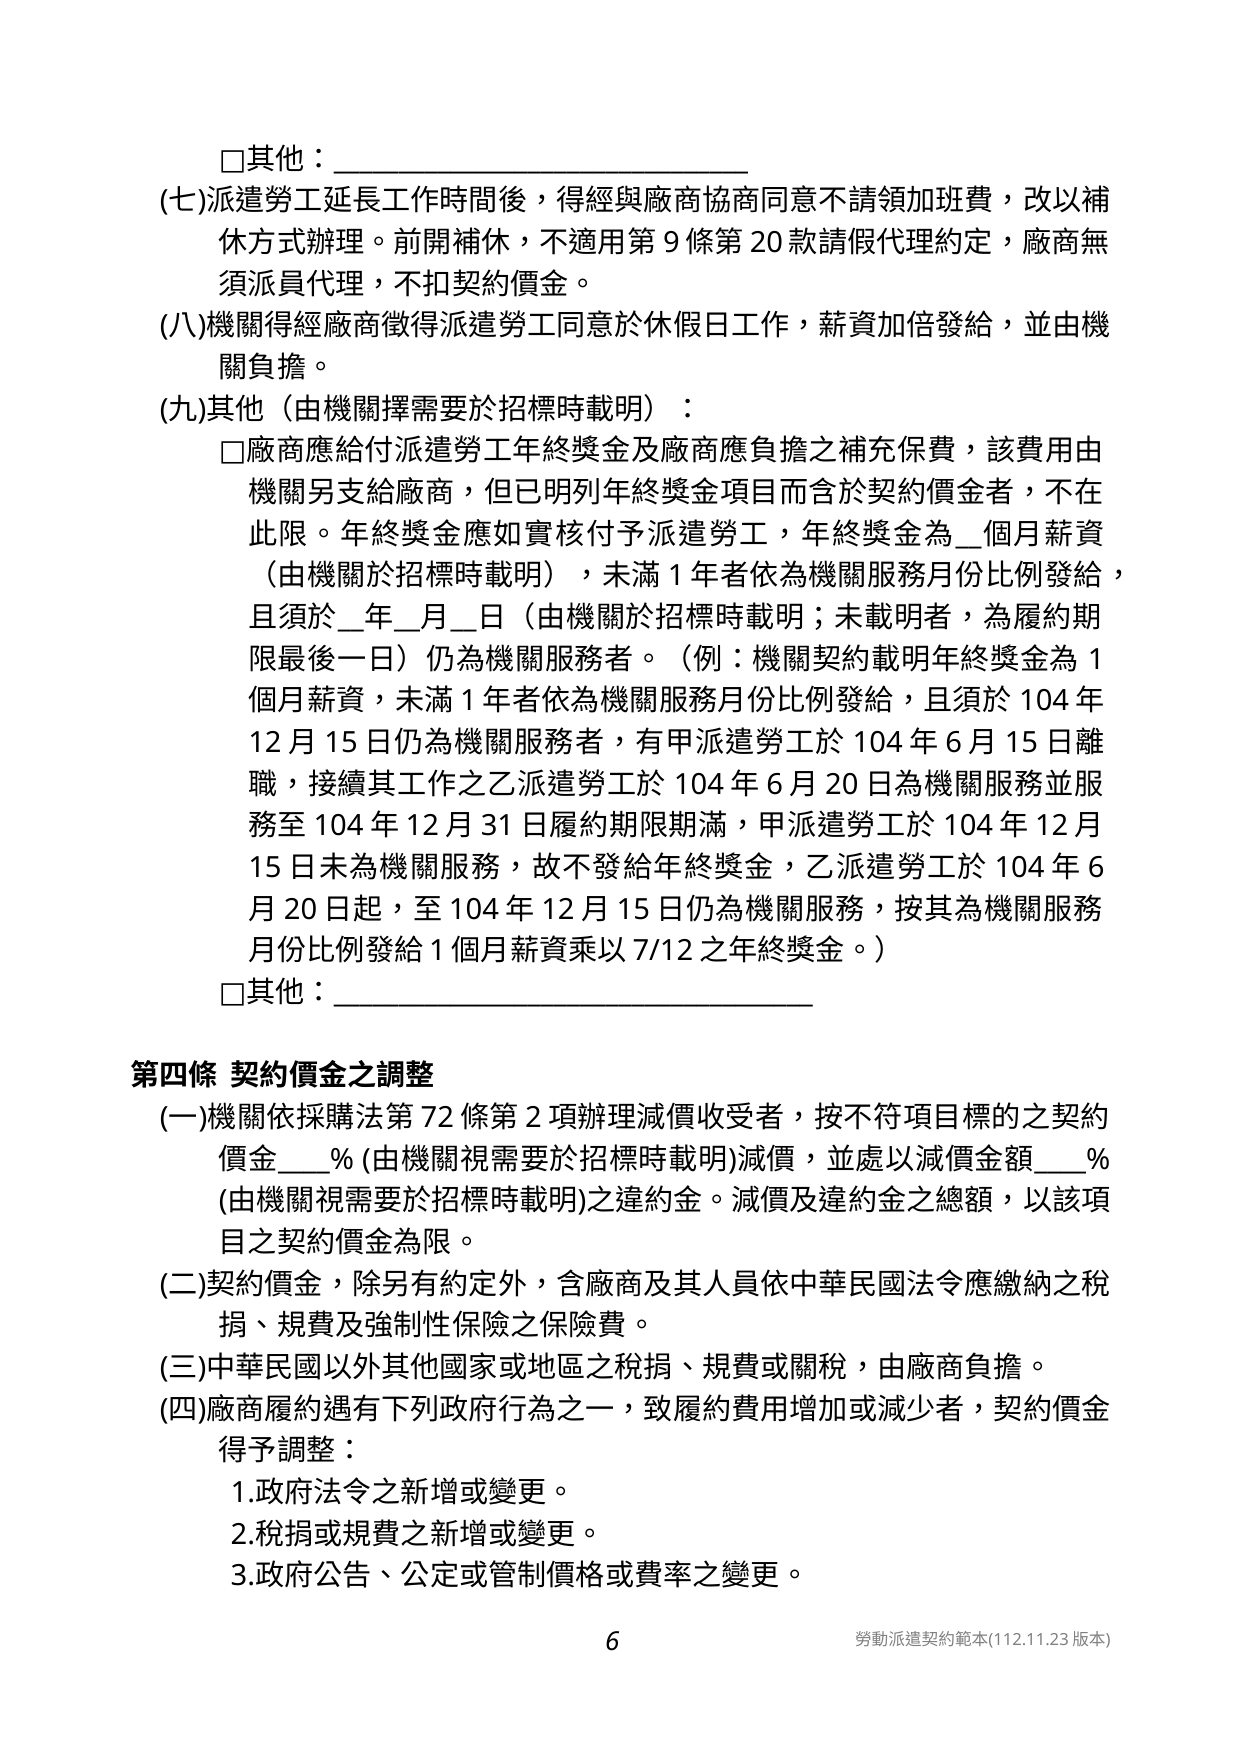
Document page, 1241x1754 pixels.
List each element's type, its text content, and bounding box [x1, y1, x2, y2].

text □其他：_____________________________________ [218, 969, 1104, 1011]
text (二)契約價金，除另有約定外，含廠商及其人員依中華民國法令應繳納之稅捐、規費及強制性保險之保險費。 [159, 1261, 1110, 1344]
text (九)其他（由機關擇需要於招標時載明）： [159, 386, 1110, 427]
text □廠商應給付派遣勞工年終獎金及廠商應負擔之補充保費，該費用由機關另支給廠商，但已明列年終獎金項目而含於契約價金者，不在此限。年終獎金應如實核付予派遣勞工，年終獎金為__個月薪資（由機關於招標時載明），未滿1年者依為機關服務月份比例發給，且須於__年__月__日（由機關於招標時載明；未載明者，為履約期限最後一日）仍為機關服務者。（例：機關契約載明年終獎金為1個月薪資，未滿1年者依為機關服務月份比例發給，且須於104年12月15日仍為機關服務者，有甲派遣勞工於104年6月15日離職，接續其工作之乙派遣勞工於104年6月20日為機關服務並服務至104年12月31日履約期限期滿，甲派遣勞工於104年12月15日未為機關服務，故不發給年終獎金，乙派遣勞工於104年6月20日起，至104年12月15日仍為機關服務，按其為機關服務月份比例發給1個月薪資乘以7/12之年終獎金。） [218, 427, 1104, 969]
text (七)派遣勞工延長工作時間後，得經與廠商協商同意不請領加班費，改以補休方式辦理。前開補休，不適用第9條第20款請假代理約定，廠商無須派員代理，不扣契約價金。 [159, 177, 1110, 302]
text (一)機關依採購法第72條第2項辦理減價收受者，按不符項目標的之契約價金____% (由機關視需要於招標時載明)減價，並處以減價金額____%(由機關視需要於招標時載明)之違約金。減價及違約金之總額，以該項目之契約價金為限。 [159, 1094, 1110, 1261]
text 1.政府法令之新增或變更。 [230, 1469, 1104, 1511]
text □其他：________________________________ [218, 136, 1104, 177]
text (三)中華民國以外其他國家或地區之稅捐、規費或關稅，由廠商負擔。 [159, 1344, 1110, 1386]
text (八)機關得經廠商徵得派遣勞工同意於休假日工作，薪資加倍發給，並由機關負擔。 [159, 302, 1110, 386]
text (四)廠商履約遇有下列政府行為之一，致履約費用增加或減少者，契約價金得予調整： [159, 1386, 1110, 1469]
text 第四條 契約價金之調整 [130, 1052, 1110, 1094]
text 2.稅捐或規費之新增或變更。 [230, 1511, 1104, 1552]
text 3.政府公告、公定或管制價格或費率之變更。 [230, 1552, 1104, 1594]
